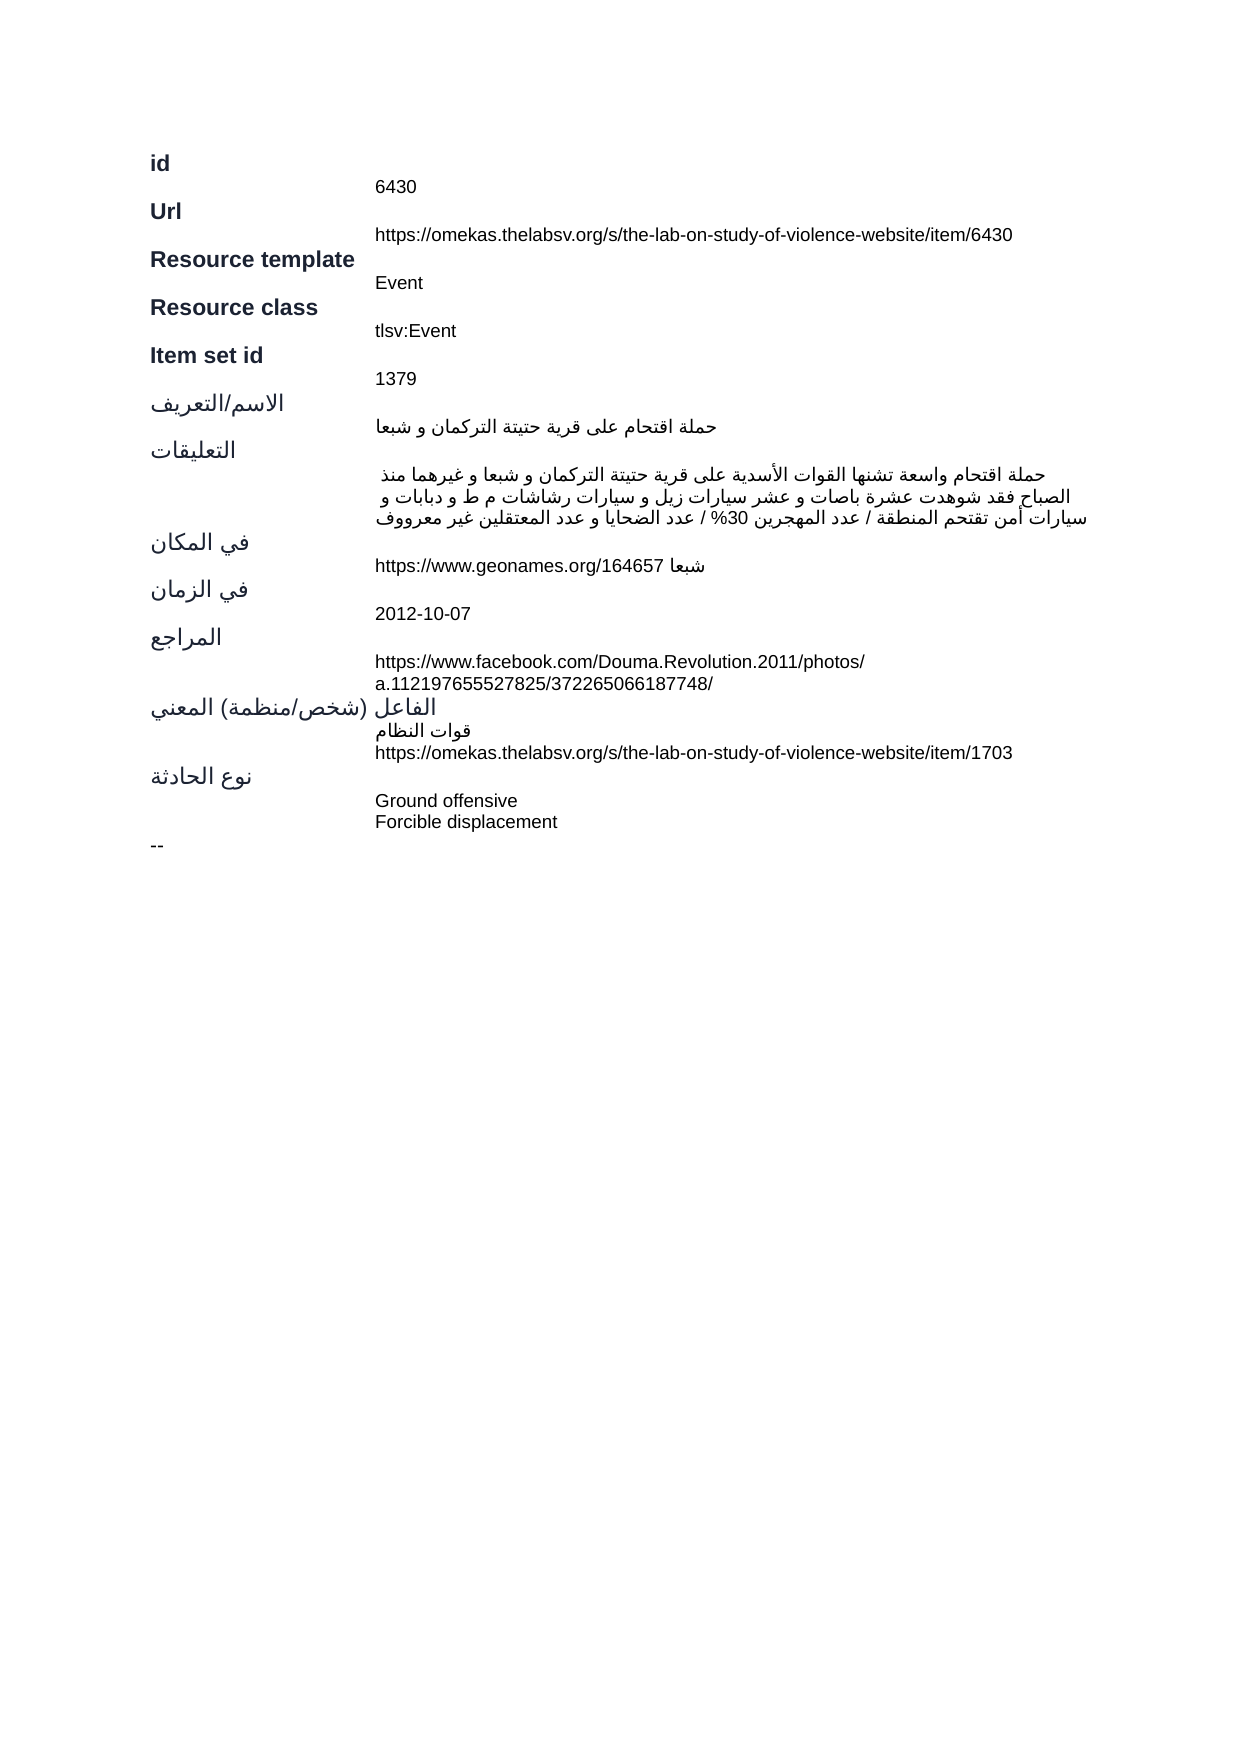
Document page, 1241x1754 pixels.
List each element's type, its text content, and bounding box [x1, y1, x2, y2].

text Resource class [150, 294, 1090, 320]
text التعليقات [150, 437, 1090, 464]
text نوع الحادثة [150, 763, 1090, 790]
text في المكان [150, 528, 1090, 555]
text https://omekas.thelabsv.org/s/the-lab-on-study-of-violence-website/item/1703 [375, 742, 1090, 763]
text https://www.facebook.com/Douma.Revolution.2011/photos/a.112197655527825/372265066187748/ [375, 651, 1090, 694]
text الفاعل (شخص/منظمة) المعني [150, 694, 1090, 720]
text Item set id [150, 342, 1090, 368]
text 1379 [375, 368, 1090, 389]
text الاسم/التعريف [150, 389, 1090, 416]
text المراجع [150, 624, 1090, 651]
text https://www.geonames.org/164657 شبعا [375, 555, 1090, 576]
text حملة اقتحام على قرية حتيتة التركمان و شبعا [375, 416, 1090, 437]
text Ground offensive [375, 790, 1090, 811]
text https://omekas.thelabsv.org/s/the-lab-on-study-of-violence-website/item/6430 [375, 224, 1090, 246]
text 2012-10-07 [375, 603, 1090, 624]
text -- [150, 833, 1090, 857]
text في الزمان [150, 576, 1090, 603]
text Resource template [150, 246, 1090, 272]
text Forcible displacement [375, 811, 1090, 833]
text حملة اقتحام واسعة تشنها القوات الأسدية على قرية حتيتة التركمان و شبعا و غيرهما منذ الصباح فقد شوهدت عشرة باصات و عشر سيارات زيل و سيارات رشاشات م ط و دبابات و سيارات أمن تقتحم المنطقة / عدد المهجرين 30% / عدد الضحايا و عدد المعتقلين غير معرووف [375, 464, 1090, 528]
text قوات النظام [375, 720, 1090, 742]
text Url [150, 198, 1090, 224]
text Event [375, 272, 1090, 294]
text tlsv:Event [375, 320, 1090, 342]
text 6430 [375, 176, 1090, 198]
text id [150, 150, 1090, 176]
